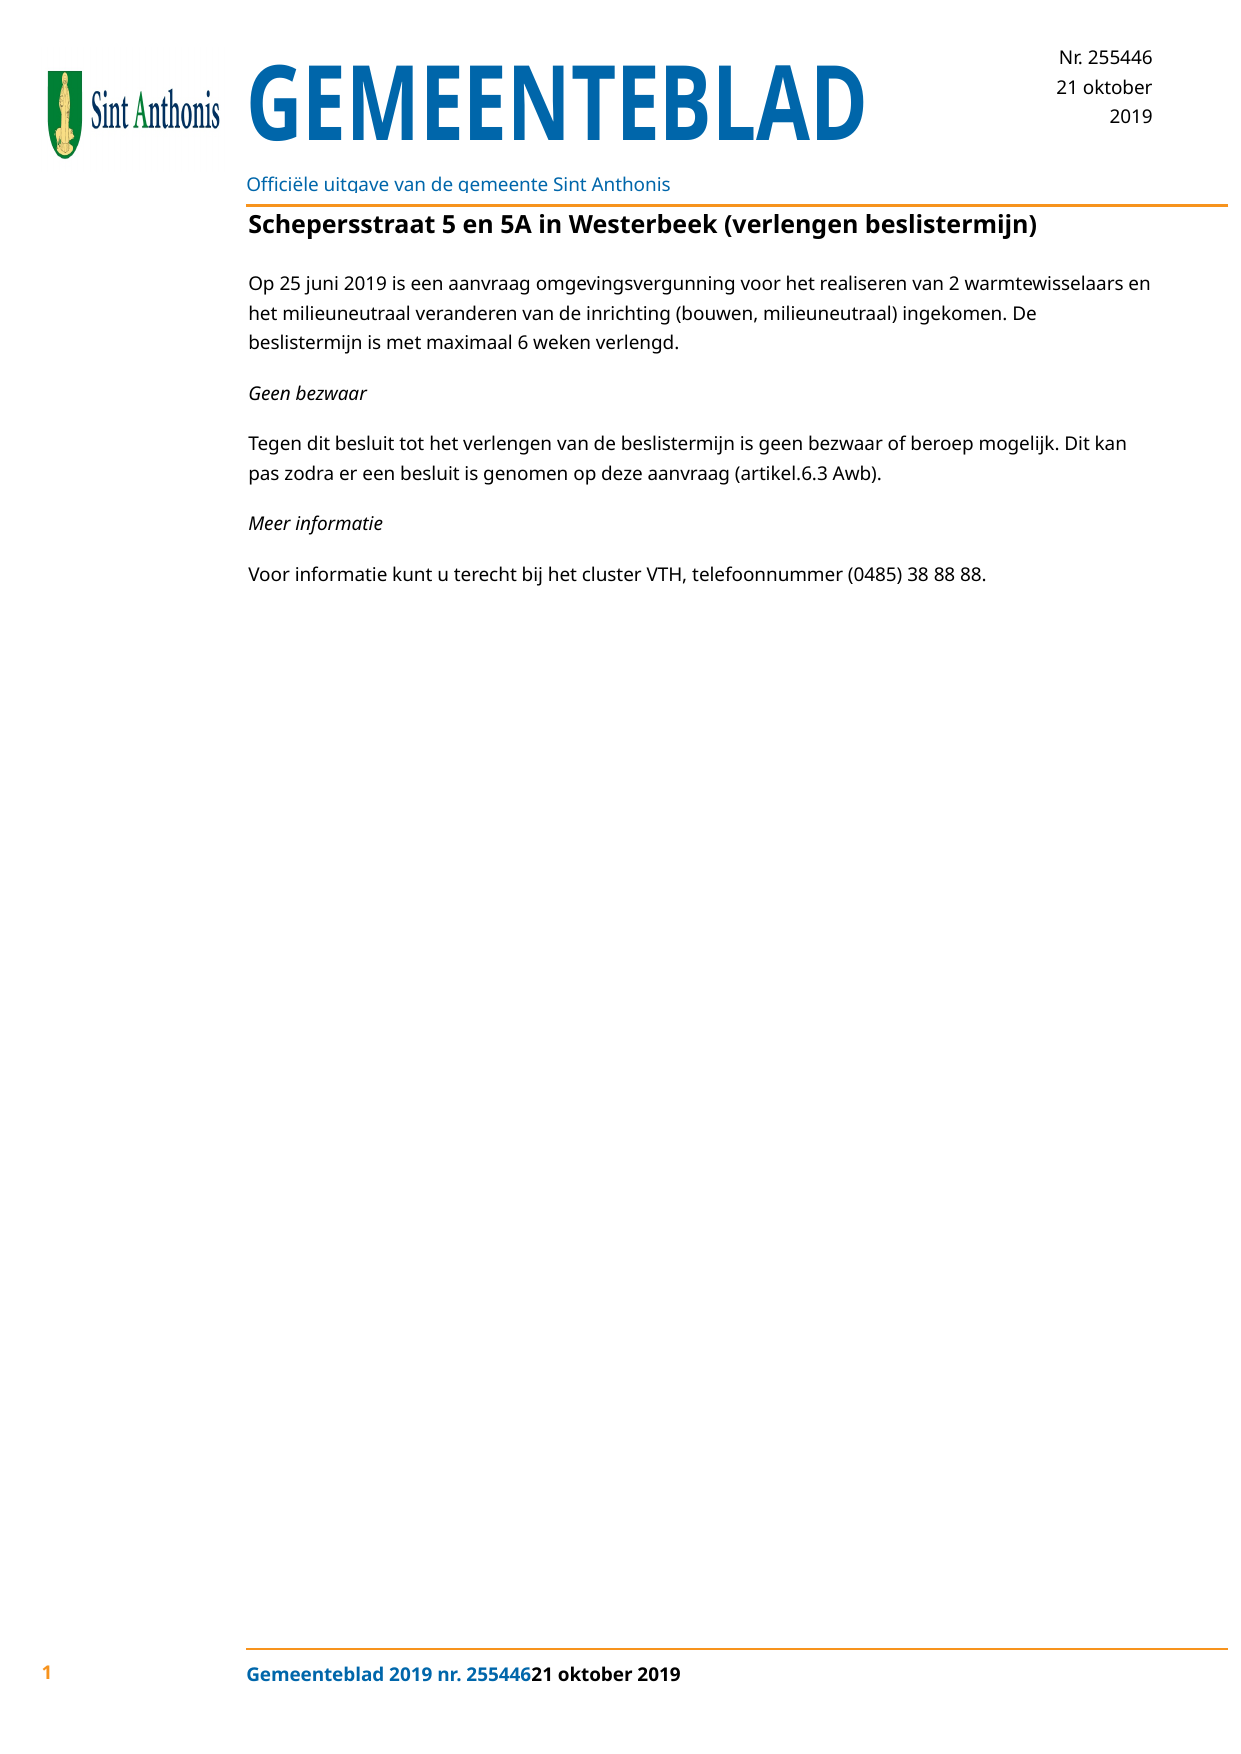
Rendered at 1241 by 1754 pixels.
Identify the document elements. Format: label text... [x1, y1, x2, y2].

picture [41, 47, 231, 172]
text Geen bezwaar [248, 380, 1152, 406]
text Meer informatie [248, 510, 1152, 536]
text Schepersstraat 5 en 5A in Westerbeek (verlengen beslistermijn) [248, 207, 1152, 241]
text Voor informatie kunt u terecht bij het cluster VTH, telefoonnummer (0485) 38 88 88. [248, 561, 1152, 586]
text Op 25 juni 2019 is een aanvraag omgevingsvergunning voor het realiseren van 2 warmtewisselaars en het milieuneutraal veranderen van de inrichting (bouwen, milieuneutraal) ingekomen. De beslistermijn is met maximaal 6 weken verlengd. [248, 270, 1152, 355]
text Tegen dit besluit tot het verlengen van de beslistermijn is geen bezwaar of beroep mogelijk. Dit kan pas zodra er een besluit is genomen op deze aanvraag (artikel.6.3 Awb). [248, 430, 1152, 486]
